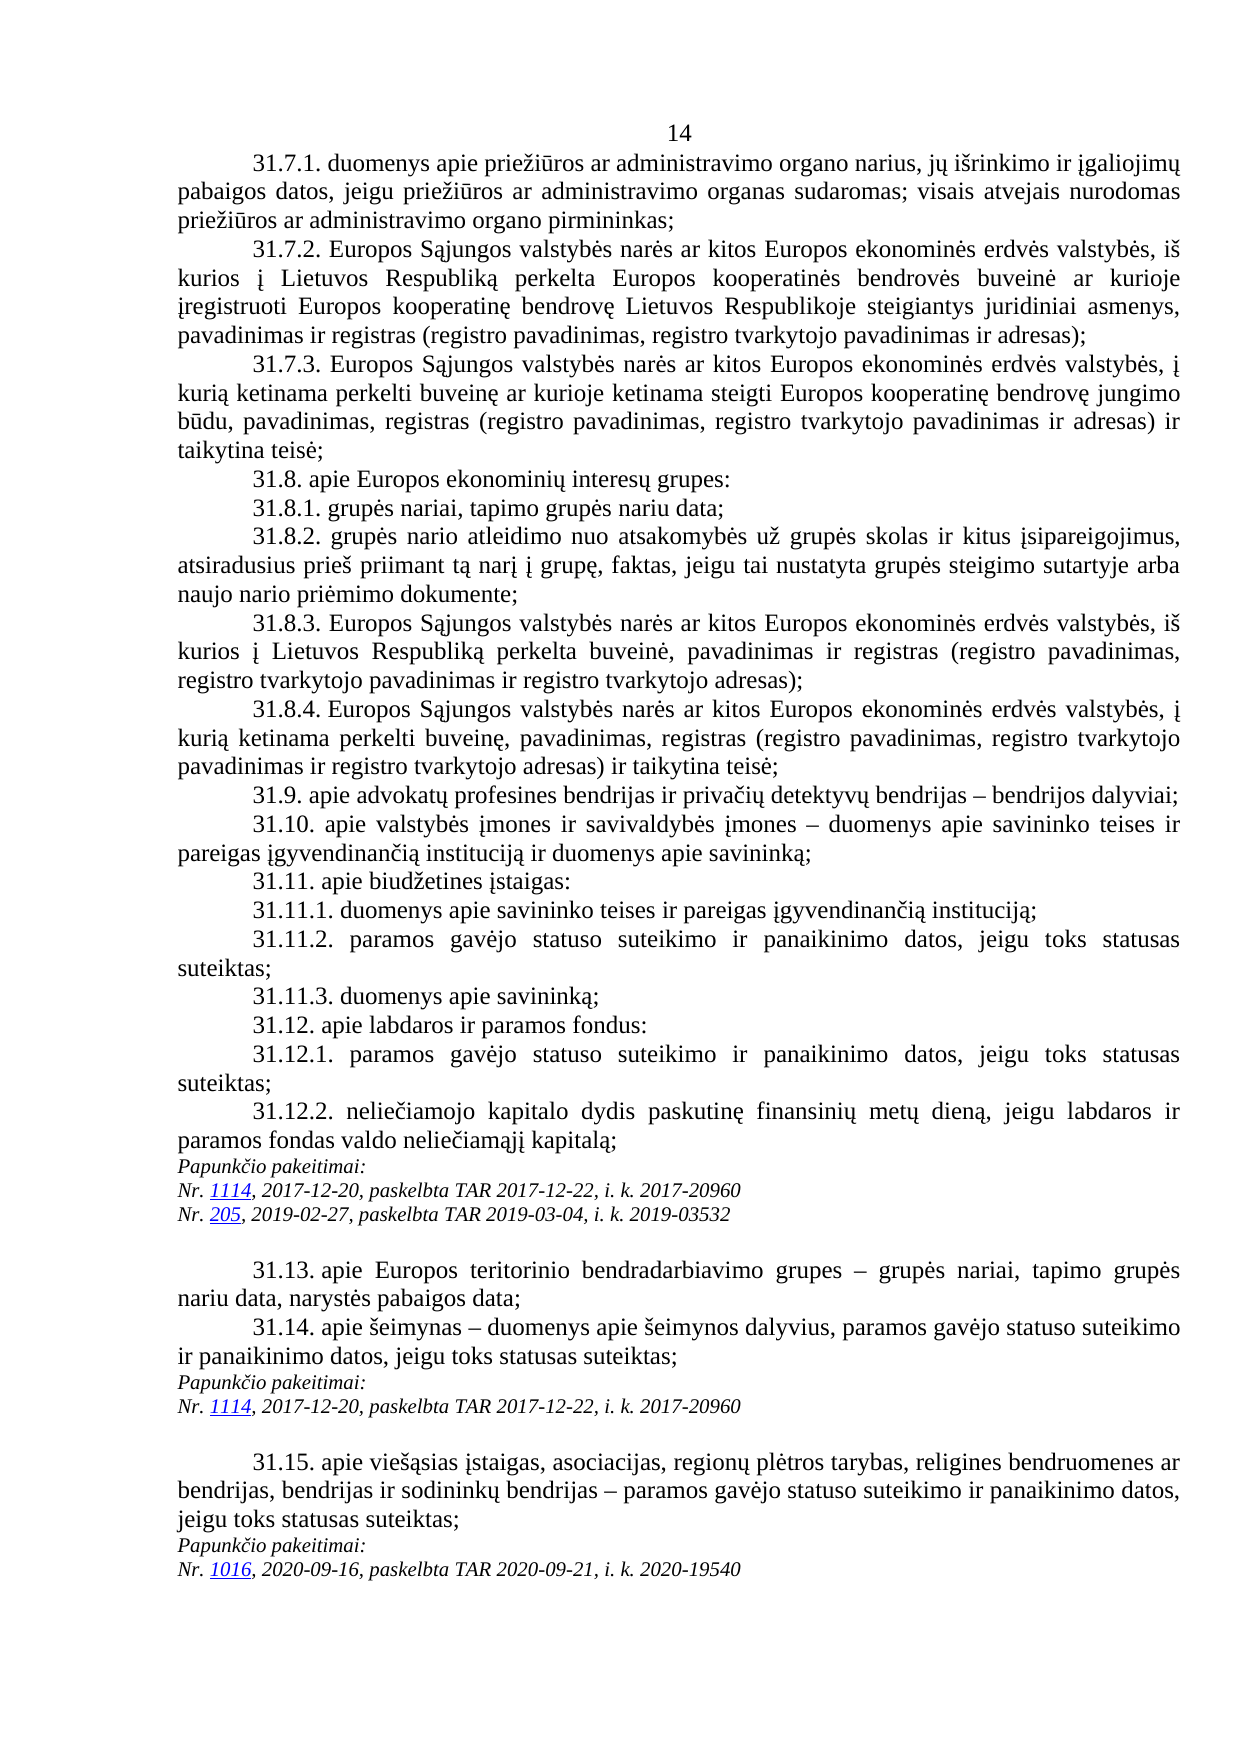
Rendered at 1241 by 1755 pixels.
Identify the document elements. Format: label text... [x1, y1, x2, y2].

text Papunkčio pakeitimai: [177, 1370, 1181, 1394]
text 31.13. apie Europos teritorinio bendradarbiavimo grupes – grupės nariai, tapimo grupės nariu data, narystės pabaigos data; [177, 1255, 1181, 1312]
text Papunkčio pakeitimai: [177, 1154, 1181, 1178]
text 31.15. apie viešąsias įstaigas, asociacijas, regionų plėtros tarybas, religines bendruomenes ar bendrijas, bendrijas ir sodininkų bendrijas – paramos gavėjo statuso suteikimo ir panaikinimo datos, jeigu toks statusas suteiktas; [177, 1447, 1181, 1533]
text Nr. 205, 2019-02-27, paskelbta TAR 2019-03-04, i. k. 2019-03532 [177, 1202, 1181, 1226]
text 31.11.3. duomenys apie savininką; [177, 981, 1181, 1010]
text 31.11.2. paramos gavėjo statuso suteikimo ir panaikinimo datos, jeigu toks statusas suteiktas; [177, 924, 1181, 981]
text 31.12.1. paramos gavėjo statuso suteikimo ir panaikinimo datos, jeigu toks statusas suteiktas; [177, 1039, 1181, 1096]
text 31.8.1. grupės nariai, tapimo grupės nariu data; [177, 493, 1181, 521]
text 31.11. apie biudžetines įstaigas: [177, 866, 1181, 895]
text Nr. 1114, 2017-12-20, paskelbta TAR 2017-12-22, i. k. 2017-20960 [177, 1178, 1181, 1202]
text 31.7.2. Europos Sąjungos valstybės narės ar kitos Europos ekonominės erdvės valstybės, iš kurios į Lietuvos Respubliką perkelta Europos kooperatinės bendrovės buveinė ar kurioje įregistruoti Europos kooperatinę bendrovę Lietuvos Respublikoje steigiantys juridiniai asmenys, pavadinimas ir registras (registro pavadinimas, registro tvarkytojo pavadinimas ir adresas); [177, 234, 1181, 349]
text 31.8. apie Europos ekonominių interesų grupes: [177, 464, 1181, 493]
text 31.12. apie labdaros ir paramos fondus: [177, 1010, 1181, 1039]
text 31.8.2. grupės nario atleidimo nuo atsakomybės už grupės skolas ir kitus įsipareigojimus, atsiradusius prieš priimant tą narį į grupę, faktas, jeigu tai nustatyta grupės steigimo sutartyje arba naujo nario priėmimo dokumente; [177, 521, 1181, 608]
text 31.14. apie šeimynas – duomenys apie šeimynos dalyvius, paramos gavėjo statuso suteikimo ir panaikinimo datos, jeigu toks statusas suteiktas; [177, 1312, 1181, 1370]
text 31.10. apie valstybės įmones ir savivaldybės įmones – duomenys apie savininko teises ir pareigas įgyvendinančią instituciją ir duomenys apie savininką; [177, 809, 1181, 866]
text 31.11.1. duomenys apie savininko teises ir pareigas įgyvendinančią instituciją; [177, 895, 1181, 924]
text 31.12.2. neliečiamojo kapitalo dydis paskutinę finansinių metų dieną, jeigu labdaros ir paramos fondas valdo neliečiamąjį kapitalą; [177, 1096, 1181, 1154]
text 31.8.4. Europos Sąjungos valstybės narės ar kitos Europos ekonominės erdvės valstybės, į kurią ketinama perkelti buveinę, pavadinimas, registras (registro pavadinimas, registro tvarkytojo pavadinimas ir registro tvarkytojo adresas) ir taikytina teisė; [177, 694, 1181, 780]
text Papunkčio pakeitimai: [177, 1533, 1181, 1557]
text 31.7.1. duomenys apie priežiūros ar administravimo organo narius, jų išrinkimo ir įgaliojimų pabaigos datos, jeigu priežiūros ar administravimo organas sudaromas; visais atvejais nurodomas priežiūros ar administravimo organo pirmininkas; [177, 148, 1181, 234]
text 31.9. apie advokatų profesines bendrijas ir privačių detektyvų bendrijas – bendrijos dalyviai; [177, 780, 1181, 809]
text Nr. 1016, 2020-09-16, paskelbta TAR 2020-09-21, i. k. 2020-19540 [177, 1557, 1181, 1581]
text Nr. 1114, 2017-12-20, paskelbta TAR 2017-12-22, i. k. 2017-20960 [177, 1394, 1181, 1418]
text 31.7.3. Europos Sąjungos valstybės narės ar kitos Europos ekonominės erdvės valstybės, į kurią ketinama perkelti buveinę ar kurioje ketinama steigti Europos kooperatinę bendrovę jungimo būdu, pavadinimas, registras (registro pavadinimas, registro tvarkytojo pavadinimas ir adresas) ir taikytina teisė; [177, 349, 1181, 464]
text 31.8.3. Europos Sąjungos valstybės narės ar kitos Europos ekonominės erdvės valstybės, iš kurios į Lietuvos Respubliką perkelta buveinė, pavadinimas ir registras (registro pavadinimas, registro tvarkytojo pavadinimas ir registro tvarkytojo adresas); [177, 608, 1181, 694]
